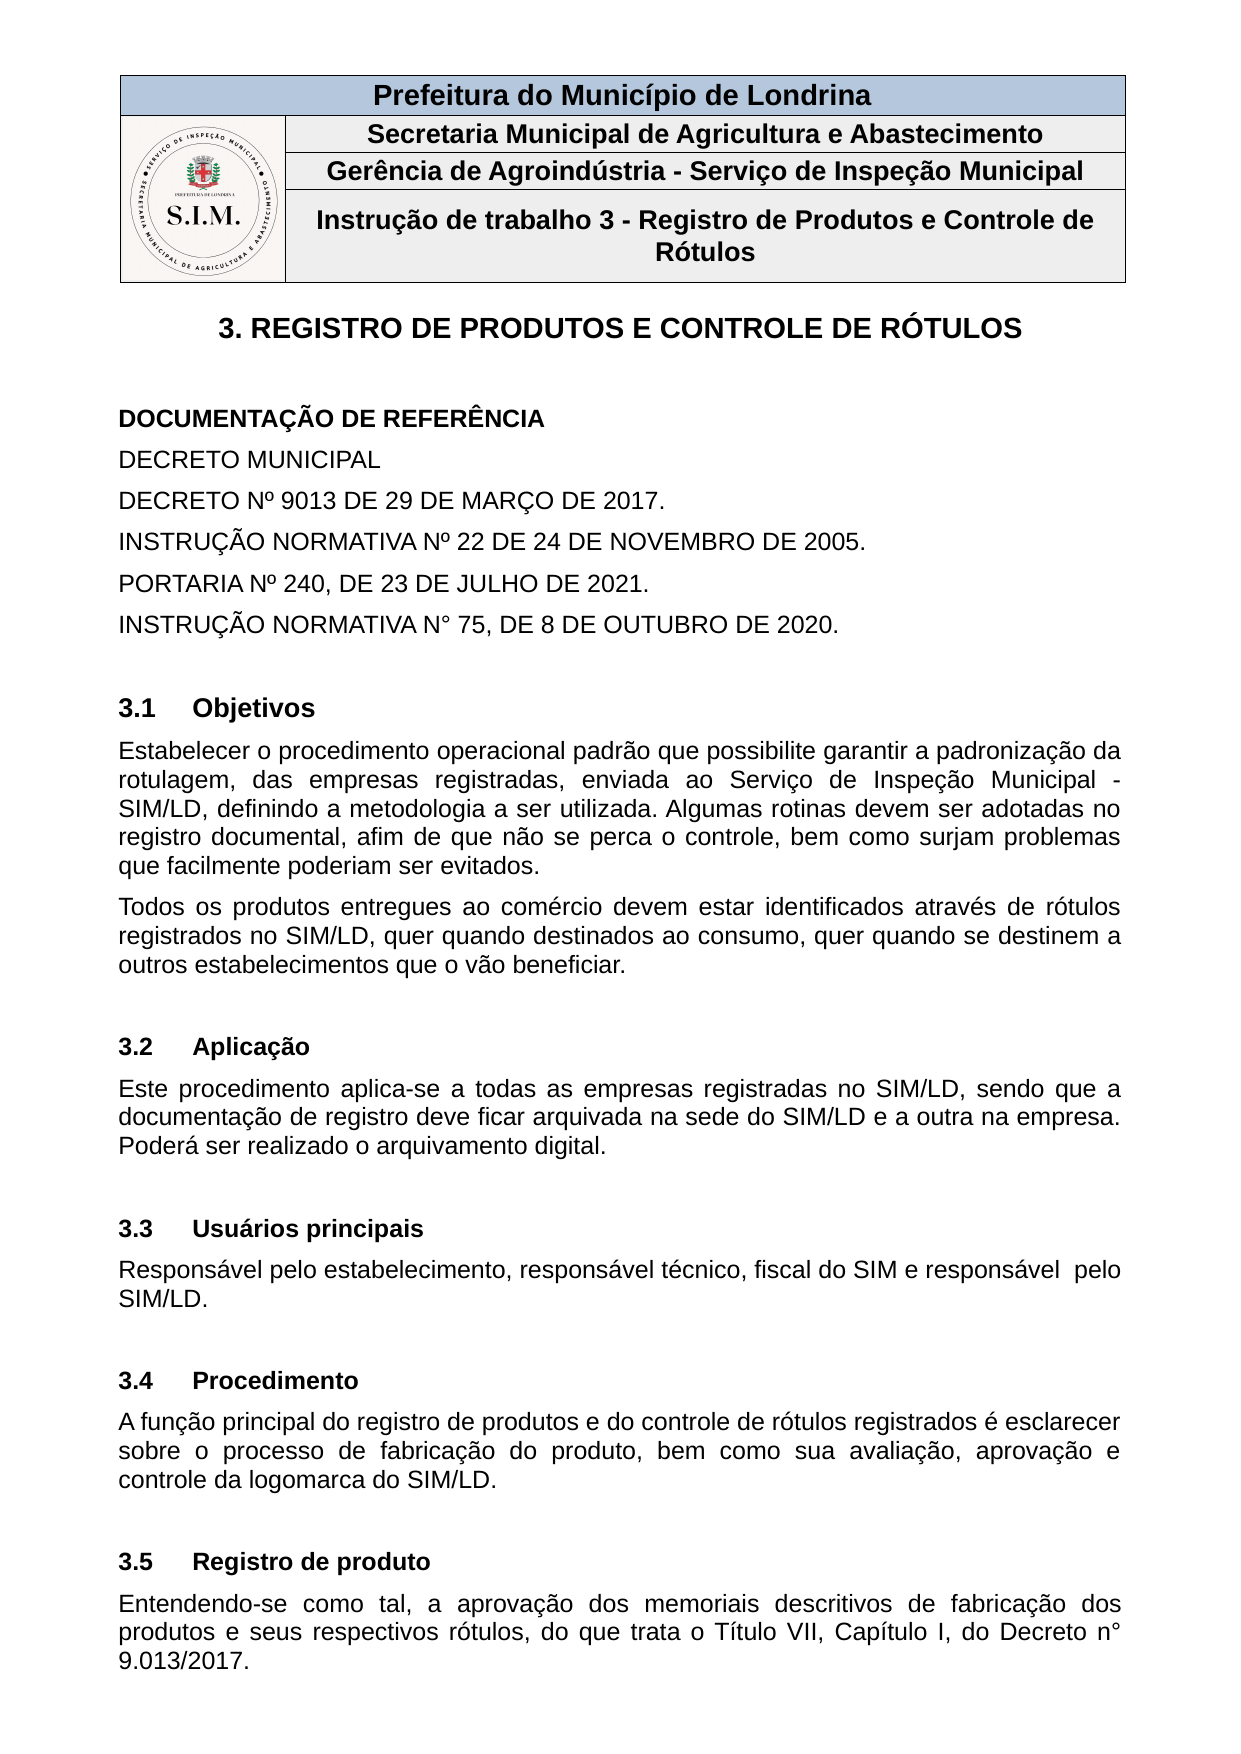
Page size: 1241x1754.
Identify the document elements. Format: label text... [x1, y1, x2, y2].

text INSTRUÇÃO NORMATIVA N° 75, DE 8 DE OUTUBRO DE 2020. [118, 610, 1123, 638]
text 3.3 Usuários principais [118, 1213, 1123, 1242]
text 3.1 Objetivos [118, 692, 1123, 723]
text Todos os produtos entregues ao comércio devem estar identificados através de rótulos registrados no SIM/LD, quer quando destinados ao consumo, quer quando se destinem a outros estabelecimentos que o vão beneficiar. [118, 892, 1123, 978]
text DECRETO MUNICIPAL [118, 445, 1123, 473]
text 3.5 Registro de produto [118, 1547, 1123, 1576]
text Responsável pelo estabelecimento, responsável técnico, fiscal do SIM e responsável pelo SIM/LD. [118, 1255, 1123, 1312]
text 3. REGISTRO DE PRODUTOS E CONTROLE DE RÓTULOS [118, 311, 1123, 345]
text Entendendo-se como tal, a aprovação dos memoriais descritivos de fabricação dos produtos e seus respectivos rótulos, do que trata o Título VII, Capítulo I, do Decreto n° 9.013/2017. [118, 1588, 1123, 1675]
text Este procedimento aplica-se a todas as empresas registradas no SIM/LD, sendo que a documentação de registro deve ficar arquivada na sede do SIM/LD e a outra na empresa. Poderá ser realizado o arquivamento digital. [118, 1073, 1123, 1160]
text DECRETO Nº 9013 DE 29 DE MARÇO DE 2017. [118, 486, 1123, 515]
text 3.4 Procedimento [118, 1366, 1123, 1395]
text INSTRUÇÃO NORMATIVA Nº 22 DE 24 DE NOVEMBRO DE 2005. [118, 527, 1123, 556]
text Estabelecer o procedimento operacional padrão que possibilite garantir a padronização da rotulagem, das empresas registradas, enviada ao Serviço de Inspeção Municipal - SIM/LD, definindo a metodologia a ser utilizada. Algumas rotinas devem ser adotadas no registro documental, afim de que não se perca o controle, bem como surjam problemas que facilmente poderiam ser evitados. [118, 736, 1123, 880]
text PORTARIA Nº 240, DE 23 DE JULHO DE 2021. [118, 568, 1123, 597]
text A função principal do registro de produtos e do controle de rótulos registrados é esclarecer sobre o processo de fabricação do produto, bem como sua avaliação, aprovação e controle da logomarca do SIM/LD. [118, 1407, 1123, 1493]
text 3.2 Aplicação [118, 1032, 1123, 1061]
text DOCUMENTAÇÃO DE REFERÊNCIA [118, 403, 1123, 432]
